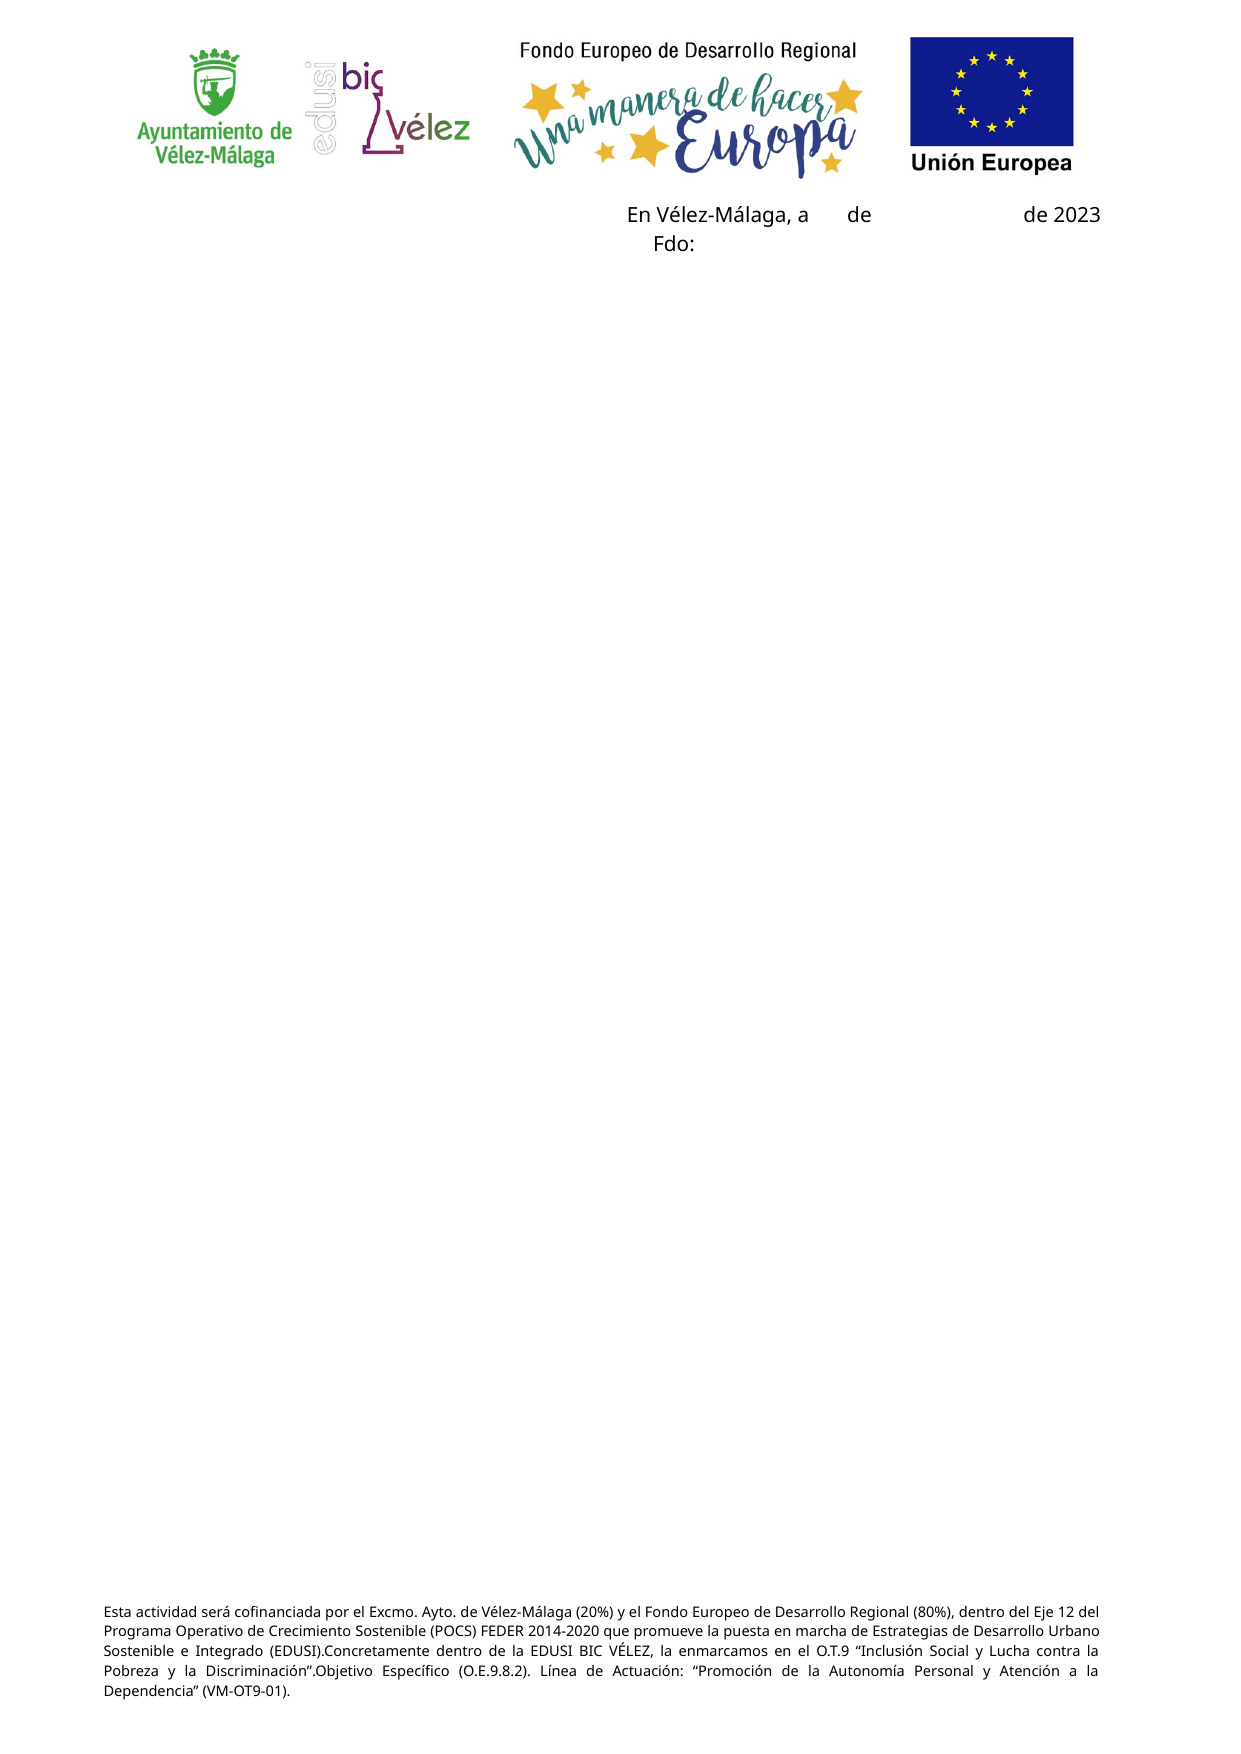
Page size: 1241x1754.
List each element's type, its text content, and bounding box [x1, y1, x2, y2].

picture [118, 10, 1095, 199]
text En Vélez-Málaga, a de de 2023 [103, 200, 1101, 229]
text Fdo: [103, 229, 1101, 257]
